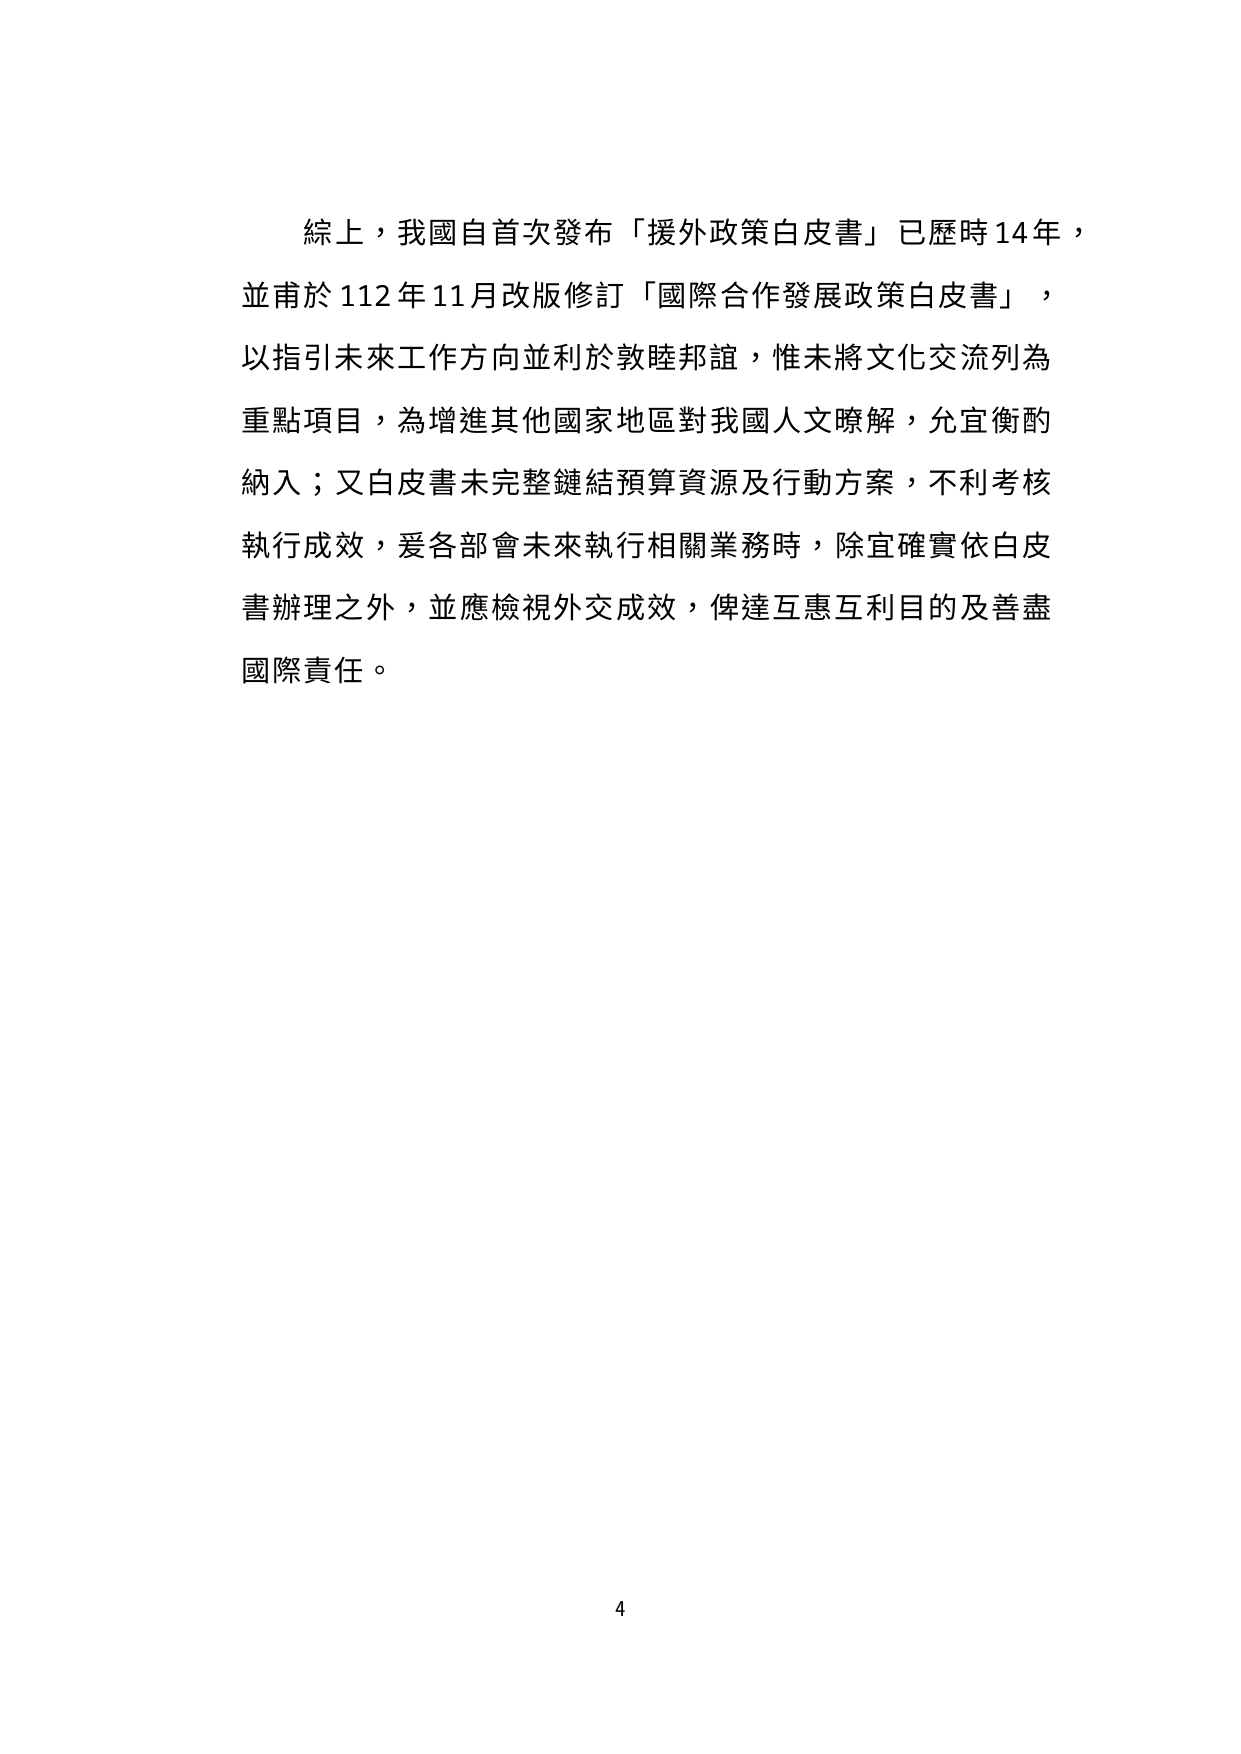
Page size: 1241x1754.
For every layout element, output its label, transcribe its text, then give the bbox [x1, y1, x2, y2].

text 綜上，我國自首次發布「援外政策白皮書」已歷時14年，並甫於112年11月改版修訂「國際合作發展政策白皮書」，以指引未來工作方向並利於敦睦邦誼，惟未將文化交流列為重點項目，為增進其他國家地區對我國人文暸解，允宜衡酌納入；又白皮書未完整鏈結預算資源及行動方案，不利考核執行成效，爰各部會未來執行相關業務時，除宜確實依白皮書辦理之外，並應檢視外交成效，俾達互惠互利目的及善盡國際責任。 [236, 189, 1063, 689]
